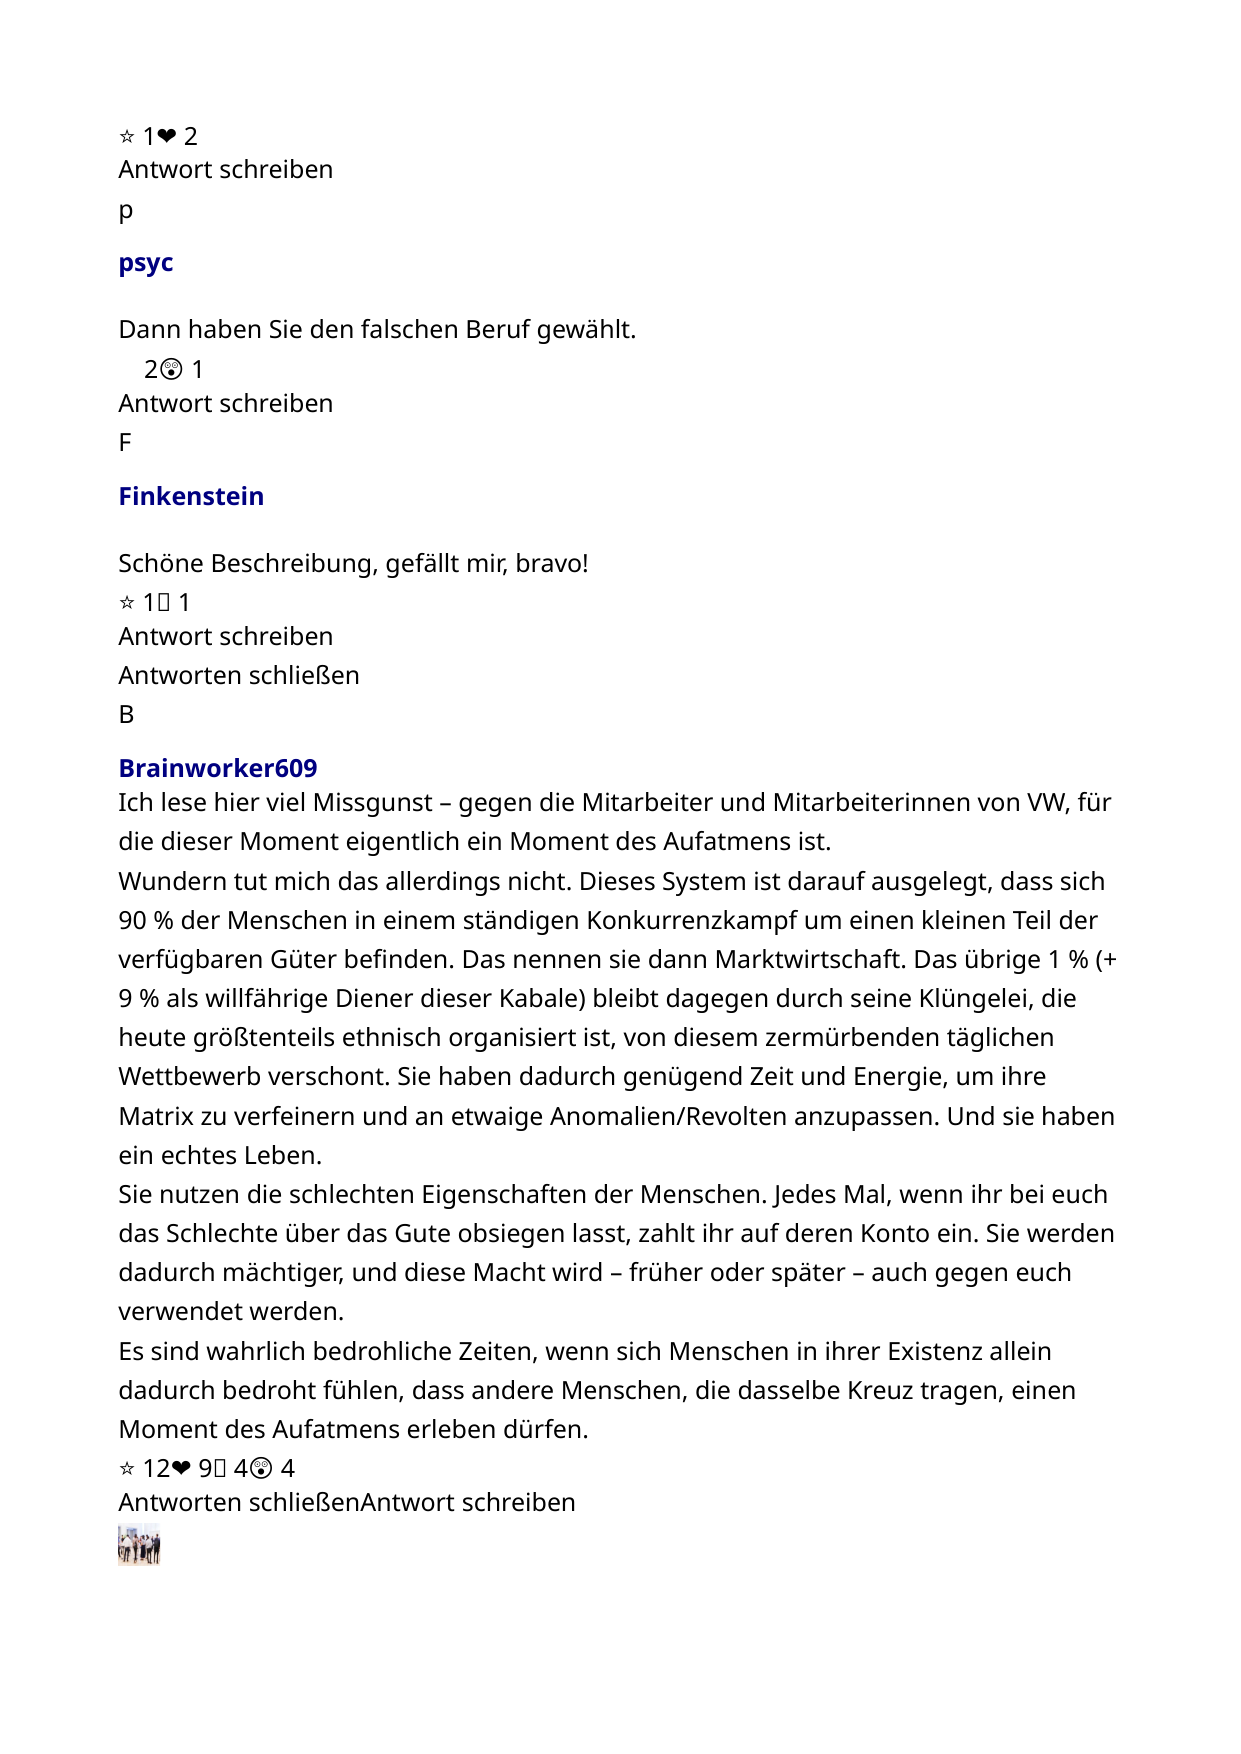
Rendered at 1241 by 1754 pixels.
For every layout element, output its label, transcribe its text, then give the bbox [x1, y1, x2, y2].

text ⭐️ 12❤️ 9🤨 4😲 4 [118, 1451, 1122, 1485]
text F [118, 424, 1122, 459]
text Schöne Beschreibung, gefällt mir, bravo! [118, 545, 1122, 579]
text p [118, 191, 1122, 225]
text ⭐️ 1🤨 1 [118, 584, 1122, 619]
text B [118, 697, 1122, 731]
text Dann haben Sie den falschen Beruf gewählt. [118, 312, 1122, 346]
picture [118, 1523, 161, 1566]
text Wundern tut mich das allerdings nicht. Dieses System ist darauf ausgelegt, dass sich 90 % der Menschen in einem ständigen Konkurrenzkampf um einen kleinen Teil der verfügbaren Güter befinden. Das nennen sie dann Marktwirtschaft. Das übrige 1 % (+ 9 % als willfährige Diener dieser Kabale) bleibt dagegen durch seine Klüngelei, die heute größtenteils ethnisch organisiert ist, von diesem zermürbenden täglichen Wettbewerb verschont. Sie haben dadurch genügend Zeit und Energie, um ihre Matrix zu verfeinern und an etwaige Anomalien/Revolten anzupassen. Und sie haben ein echtes Leben. [118, 863, 1122, 1171]
text Es sind wahrlich bedrohliche Zeiten, wenn sich Menschen in ihrer Existenz allein dadurch bedroht fühlen, dass andere Menschen, die dasselbe Kreuz tragen, einen Moment des Aufatmens erleben dürfen. [118, 1333, 1122, 1446]
subtitle psyc [118, 245, 1122, 279]
text Antwort schreiben [118, 619, 1122, 653]
text Sie nutzen die schlechten Eigenschaften der Menschen. Jedes Mal, wenn ihr bei euch das Schlechte über das Gute obsiegen lasst, zahlt ihr auf deren Konto ein. Sie werden dadurch mächtiger, und diese Macht wird – früher oder später – auch gegen euch verwendet werden. [118, 1176, 1122, 1328]
subtitle Brainworker609 [118, 751, 1122, 785]
text Antworten schließenAntwort schreiben [118, 1485, 1122, 1519]
text ⭐️ 1❤️ 2 [118, 118, 1122, 152]
text 🙁 2😲 1 [118, 351, 1122, 385]
text Antworten schließen [118, 658, 1122, 692]
text Antwort schreiben [118, 152, 1122, 186]
text Ich lese hier viel Missgunst – gegen die Mitarbeiter und Mitarbeiterinnen von VW, für die dieser Moment eigentlich ein Moment des Aufatmens ist. [118, 785, 1122, 858]
subtitle Finkenstein [118, 478, 1122, 512]
text Antwort schreiben [118, 385, 1122, 419]
